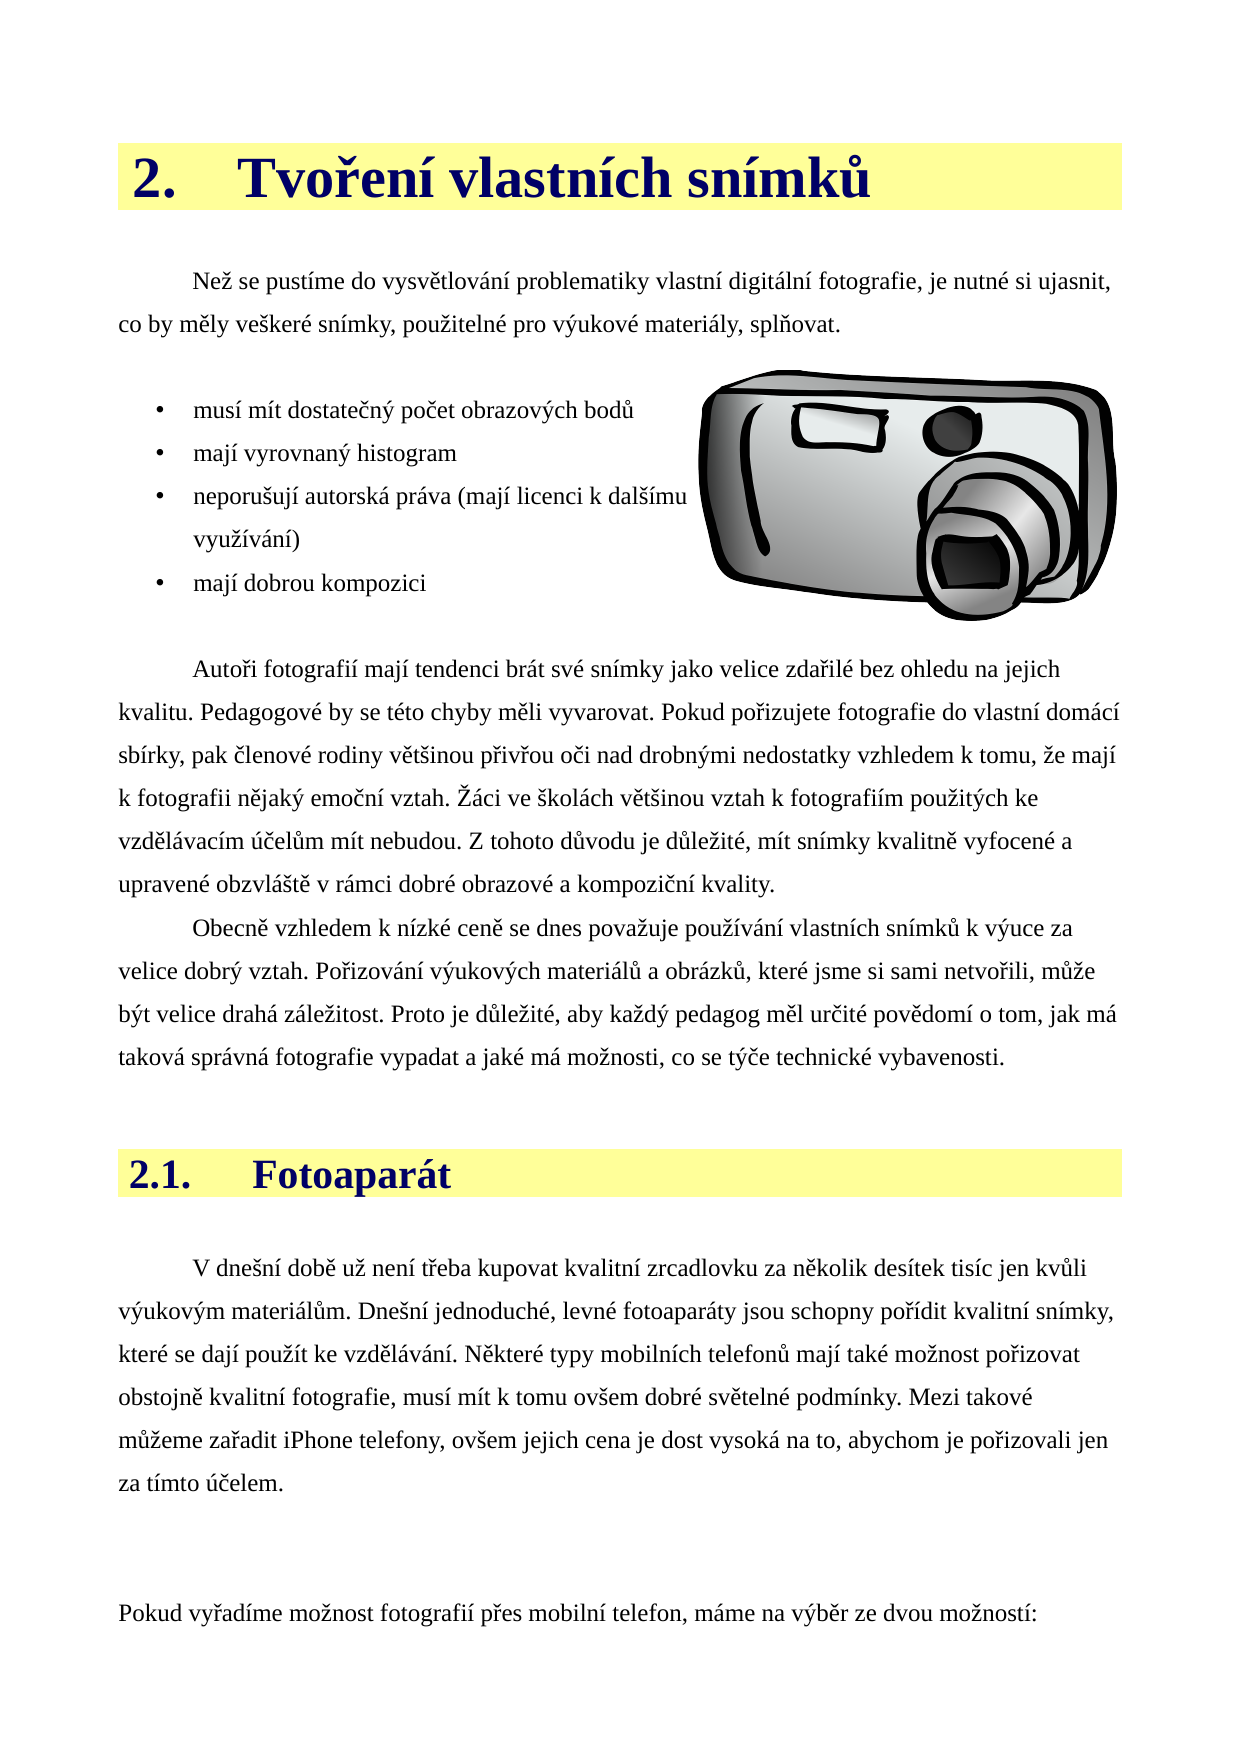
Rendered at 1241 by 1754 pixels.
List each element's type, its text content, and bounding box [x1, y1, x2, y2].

picture [698, 370, 1117, 621]
text Obecně vzhledem k nízké ceně se dnes považuje používání vlastních snímků k výuce za velice dobrý vztah. Pořizování výukových materiálů a obrázků, které jsme si sami netvořili, může být velice drahá záležitost. Proto je důležité, aby každý pedagog měl určité povědomí o tom, jak má taková správná fotografie vypadat a jaké má možnosti, co se týče technické vybavenosti. [118, 913, 1122, 1071]
subtitle Tvoření vlastních snímků [118, 143, 1122, 210]
list mají dobrou kompozici [156, 568, 698, 596]
text Pokud vyřadíme možnost fotografií přes mobilní telefon, máme na výběr ze dvou možností: [118, 1598, 1122, 1626]
subtitle Fotoaparát [118, 1149, 1122, 1197]
text V dnešní době už není třeba kupovat kvalitní zrcadlovku za několik desítek tisíc jen kvůli výukovým materiálům. Dnešní jednoduché, levné fotoaparáty jsou schopny pořídit kvalitní snímky, které se dají použít ke vzdělávání. Některé typy mobilních telefonů mají také možnost pořizovat obstojně kvalitní fotografie, musí mít k tomu ovšem dobré světelné podmínky. Mezi takové můžeme zařadit iPhone telefony, ovšem jejich cena je dost vysoká na to, abychom je pořizovali jen za tímto účelem. [118, 1253, 1122, 1497]
text Než se pustíme do vysvětlování problematiky vlastní digitální fotografie, je nutné si ujasnit, co by měly veškeré snímky, použitelné pro výukové materiály, splňovat. [118, 266, 1122, 338]
list musí mít dostatečný počet obrazových bodů [156, 395, 698, 424]
list mají vyrovnaný histogram [156, 438, 698, 467]
text Autoři fotografií mají tendenci brát své snímky jako velice zdařilé bez ohledu na jejich kvalitu. Pedagogové by se této chyby měli vyvarovat. Pokud pořizujete fotografie do vlastní domácí sbírky, pak členové rodiny většinou přivřou oči nad drobnými nedostatky vzhledem k tomu, že mají k fotografii nějaký emoční vztah. Žáci ve školách většinou vztah k fotografiím použitých ke vzdělávacím účelům mít nebudou. Z tohoto důvodu je důležité, mít snímky kvalitně vyfocené a upravené obzvláště v rámci dobré obrazové a kompoziční kvality. [118, 654, 1122, 898]
list neporušují autorská práva (mají licenci k dalšímu využívání) [156, 481, 698, 553]
